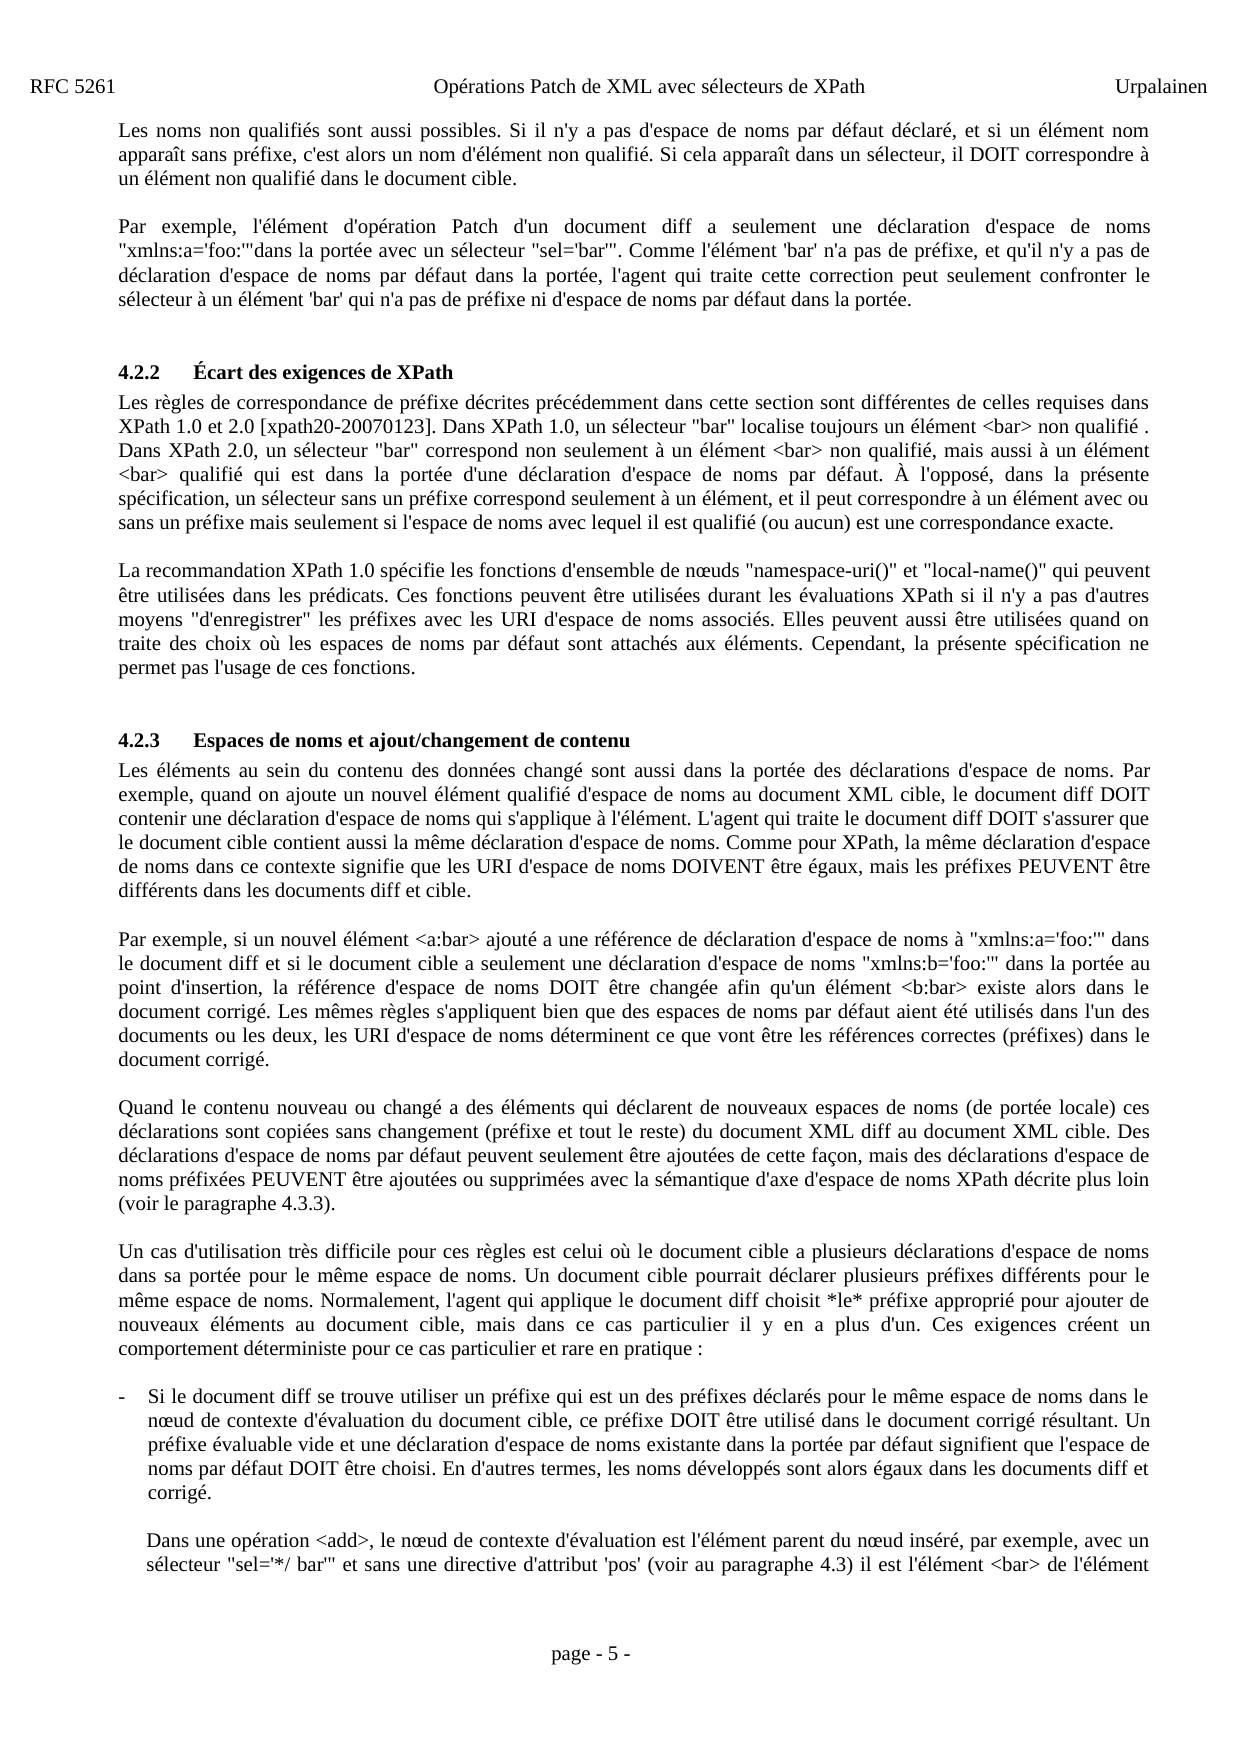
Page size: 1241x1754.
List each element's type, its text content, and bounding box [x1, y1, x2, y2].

subtitle 4.2.2 Écart des exigences de XPath [118, 360, 1152, 384]
text Quand le contenu nouveau ou changé a des éléments qui déclarent de nouveaux espaces de noms (de portée locale) ces déclarations sont copiées sans changement (préfixe et tout le reste) du document XML diff au document XML cible. Des déclarations d'espace de noms par défaut peuvent seulement être ajoutées de cette façon, mais des déclarations d'espace de noms préfixées PEUVENT être ajoutées ou supprimées avec la sémantique d'axe d'espace de noms XPath décrite plus loin (voir le paragraphe 4.3.3). [118, 1095, 1152, 1215]
text Les règles de correspondance de préfixe décrites précédemment dans cette section sont différentes de celles requises dans XPath 1.0 et 2.0 [xpath20-20070123]. Dans XPath 1.0, un sélecteur "bar" localise toujours un élément <bar> non qualifié . Dans XPath 2.0, un sélecteur "bar" correspond non seulement à un élément <bar> non qualifié, mais aussi à un élément <bar> qualifié qui est dans la portée d'une déclaration d'espace de noms par défaut. À l'opposé, dans la présente spécification, un sélecteur sans un préfixe correspond seulement à un élément, et il peut correspondre à un élément avec ou sans un préfixe mais seulement si l'espace de noms avec lequel il est qualifié (ou aucun) est une correspondance exacte. [118, 390, 1152, 534]
text Un cas d'utilisation très difficile pour ces règles est celui où le document cible a plusieurs déclarations d'espace de noms dans sa portée pour le même espace de noms. Un document cible pourrait déclarer plusieurs préfixes différents pour le même espace de noms. Normalement, l'agent qui applique le document diff choisit *le* préfixe approprié pour ajouter de nouveaux éléments au document cible, mais dans ce cas particulier il y en a plus d'un. Ces exigences créent un comportement déterministe pour ce cas particulier et rare en pratique : [118, 1239, 1152, 1360]
text Par exemple, l'élément d'opération Patch d'un document diff a seulement une déclaration d'espace de noms "xmlns:a='foo:'"dans la portée avec un sélecteur "sel='bar'". Comme l'élément 'bar' n'a pas de préfixe, et qu'il n'y a pas de déclaration d'espace de noms par défaut dans la portée, l'agent qui traite cette correction peut seulement confronter le sélecteur à un élément 'bar' qui n'a pas de préfixe ni d'espace de noms par défaut dans la portée. [118, 214, 1152, 311]
text - Si le document diff se trouve utiliser un préfixe qui est un des préfixes déclarés pour le même espace de noms dans le nœud de contexte d'évaluation du document cible, ce préfixe DOIT être utilisé dans le document corrigé résultant. Un préfixe évaluable vide et une déclaration d'espace de noms existante dans la portée par défaut signifient que l'espace de noms par défaut DOIT être choisi. En d'autres termes, les noms développés sont alors égaux dans les documents diff et corrigé. [118, 1384, 1152, 1504]
text Les noms non qualifiés sont aussi possibles. Si il n'y a pas d'espace de noms par défaut déclaré, et si un élément nom apparaît sans préfixe, c'est alors un nom d'élément non qualifié. Si cela apparaît dans un sélecteur, il DOIT correspondre à un élément non qualifié dans le document cible. [118, 118, 1152, 190]
text Par exemple, si un nouvel élément <a:bar> ajouté a une référence de déclaration d'espace de noms à "xmlns:a='foo:'" dans le document diff et si le document cible a seulement une déclaration d'espace de noms "xmlns:b='foo:'" dans la portée au point d'insertion, la référence d'espace de noms DOIT être changée afin qu'un élément <b:bar> existe alors dans le document corrigé. Les mêmes règles s'appliquent bien que des espaces de noms par défaut aient été utilisés dans l'un des documents ou les deux, les URI d'espace de noms déterminent ce que vont être les références correctes (préfixes) dans le document corrigé. [118, 927, 1152, 1071]
text Dans une opération <add>, le nœud de contexte d'évaluation est l'élément parent du nœud inséré, par exemple, avec un sélecteur "sel='*/ bar'" et sans une directive d'attribut 'pos' (voir au paragraphe 4.3) il est l'élément <bar> de l'élément [146, 1528, 1152, 1576]
text Les éléments au sein du contenu des données changé sont aussi dans la portée des déclarations d'espace de noms. Par exemple, quand on ajoute un nouvel élément qualifié d'espace de noms au document XML cible, le document diff DOIT contenir une déclaration d'espace de noms qui s'applique à l'élément. L'agent qui traite le document diff DOIT s'assurer que le document cible contient aussi la même déclaration d'espace de noms. Comme pour XPath, la même déclaration d'espace de noms dans ce contexte signifie que les URI d'espace de noms DOIVENT être égaux, mais les préfixes PEUVENT être différents dans les documents diff et cible. [118, 758, 1152, 902]
subtitle 4.2.3 Espaces de noms et ajout/changement de contenu [118, 728, 1152, 752]
text La recommandation XPath 1.0 spécifie les fonctions d'ensemble de nœuds "namespace-uri()" et "local-name()" qui peuvent être utilisées dans les prédicats. Ces fonctions peuvent être utilisées durant les évaluations XPath si il n'y a pas d'autres moyens "d'enregistrer" les préfixes avec les URI d'espace de noms associés. Elles peuvent aussi être utilisées quand on traite des choix où les espaces de noms par défaut sont attachés aux éléments. Cependant, la présente spécification ne permet pas l'usage de ces fonctions. [118, 558, 1152, 679]
